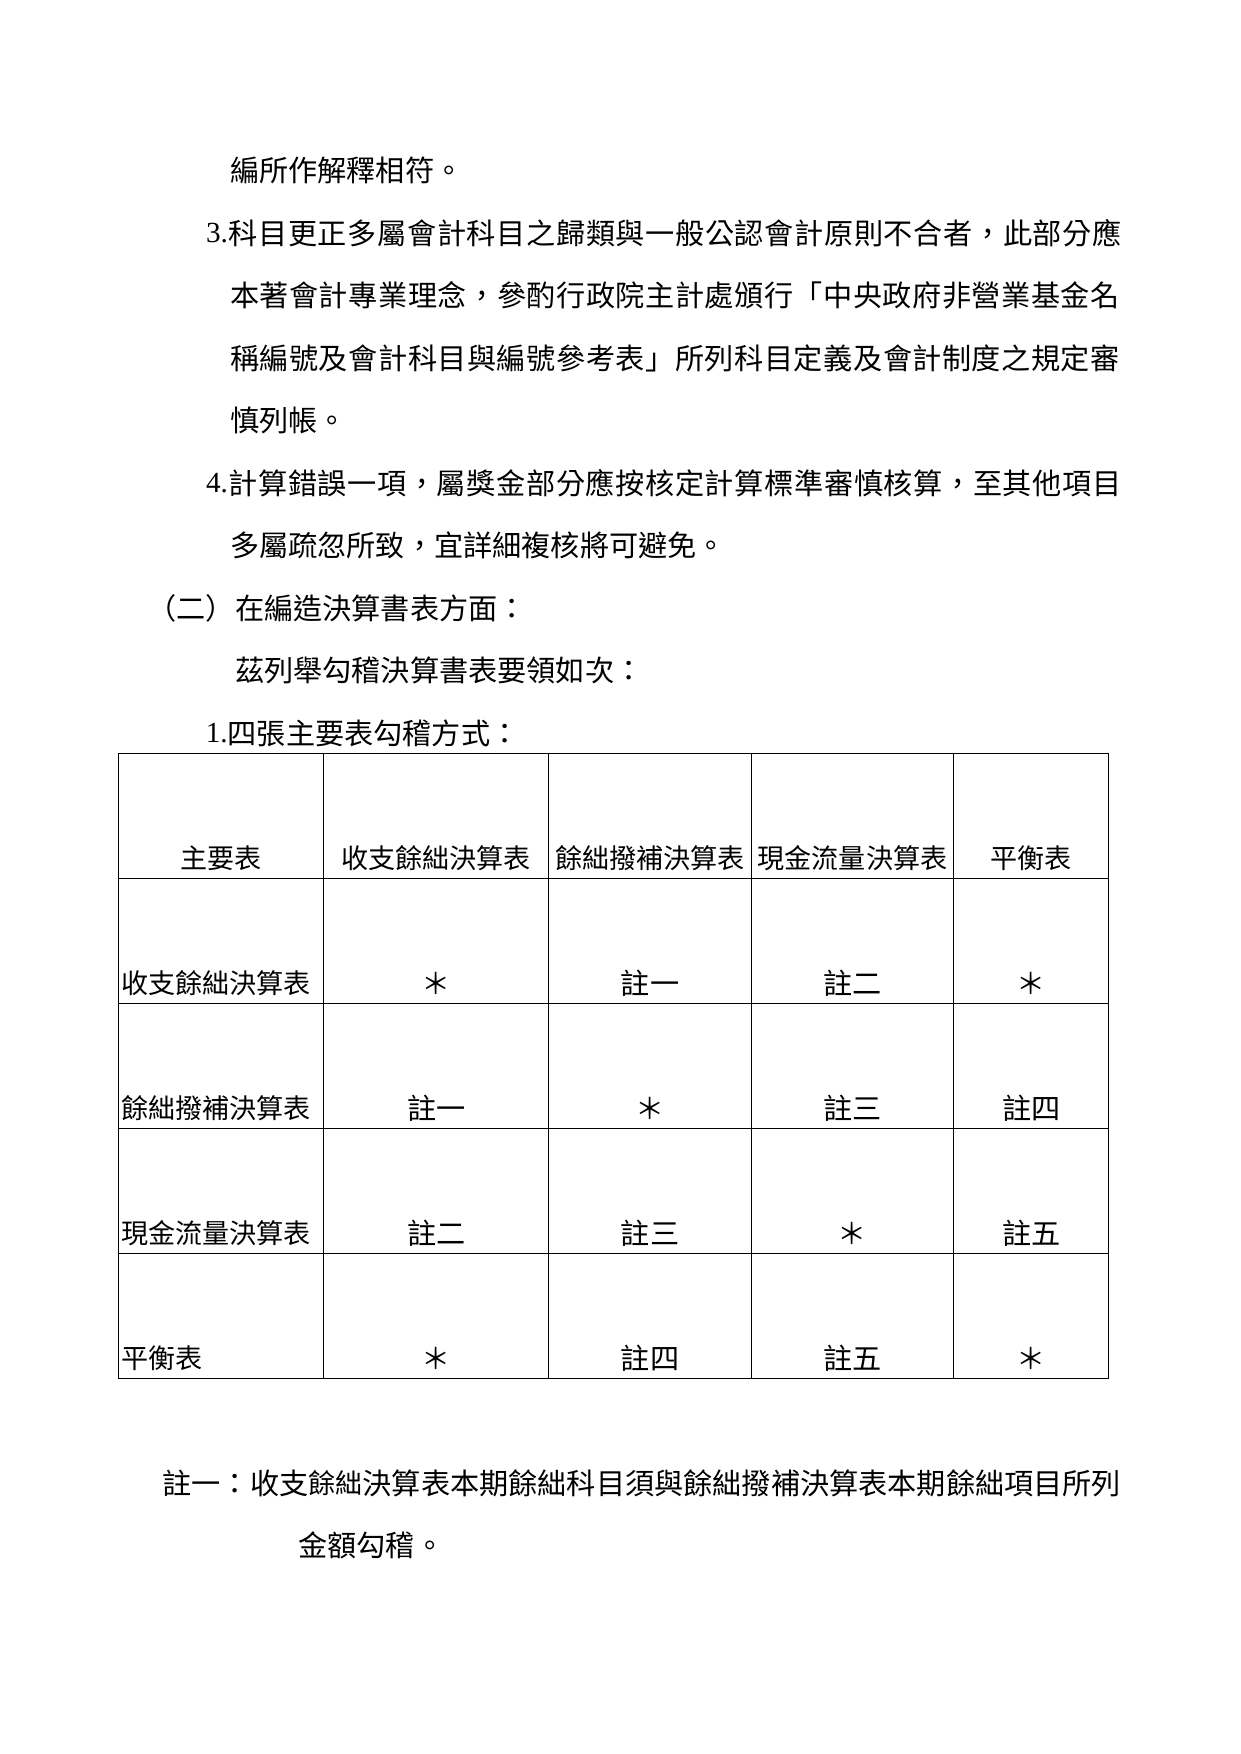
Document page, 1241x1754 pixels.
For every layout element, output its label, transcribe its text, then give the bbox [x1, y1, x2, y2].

table_cell ＊ [954, 1254, 1108, 1377]
text （二）在編造決算書表方面： [118, 565, 1122, 627]
text 1.四張主要表勾稽方式： [118, 690, 1122, 752]
table_cell ＊ [752, 1129, 953, 1252]
text 編所作解釋相符。 [206, 127, 1122, 190]
table_header 收支餘絀決算表 [324, 754, 548, 877]
table_cell 註三 [549, 1129, 751, 1252]
table_cell ＊ [324, 1254, 548, 1377]
table_cell ＊ [324, 879, 548, 1002]
table_cell 註四 [549, 1254, 751, 1377]
table_header 現金流量決算表 [752, 754, 953, 877]
table_header 主要表 [119, 754, 323, 877]
text 4.計算錯誤一項，屬獎金部分應按核定計算標準審慎核算，至其他項目多屬疏忽所致，宜詳細複核將可避免。 [206, 440, 1122, 565]
table_cell ＊ [549, 1004, 751, 1127]
text 3.科目更正多屬會計科目之歸類與一般公認會計原則不合者，此部分應本著會計專業理念，參酌行政院主計處頒行「中央政府非營業基金名稱編號及會計科目與編號參考表」所列科目定義及會計制度之規定審慎列帳。 [206, 190, 1122, 440]
table_cell 註五 [954, 1129, 1108, 1252]
table_cell ＊ [954, 879, 1108, 1002]
table_cell 現金流量決算表 [119, 1129, 323, 1252]
table_cell 註二 [752, 879, 953, 1002]
text 茲列舉勾稽決算書表要領如次： [118, 627, 1122, 690]
table_cell 註一 [324, 1004, 548, 1127]
table_cell 註五 [752, 1254, 953, 1377]
table_cell 註三 [752, 1004, 953, 1127]
table_cell 收支餘絀決算表 [119, 879, 323, 1002]
table_header 餘絀撥補決算表 [549, 754, 751, 877]
text 註一：收支餘絀決算表本期餘絀科目須與餘絀撥補決算表本期餘絀項目所列金額勾稽。 [118, 1440, 1122, 1565]
table_cell 註一 [549, 879, 751, 1002]
table_cell 註四 [954, 1004, 1108, 1127]
table_cell 餘絀撥補決算表 [119, 1004, 323, 1127]
table_cell 平衡表 [119, 1254, 323, 1377]
table_cell 註二 [324, 1129, 548, 1252]
table_header 平衡表 [954, 754, 1108, 877]
